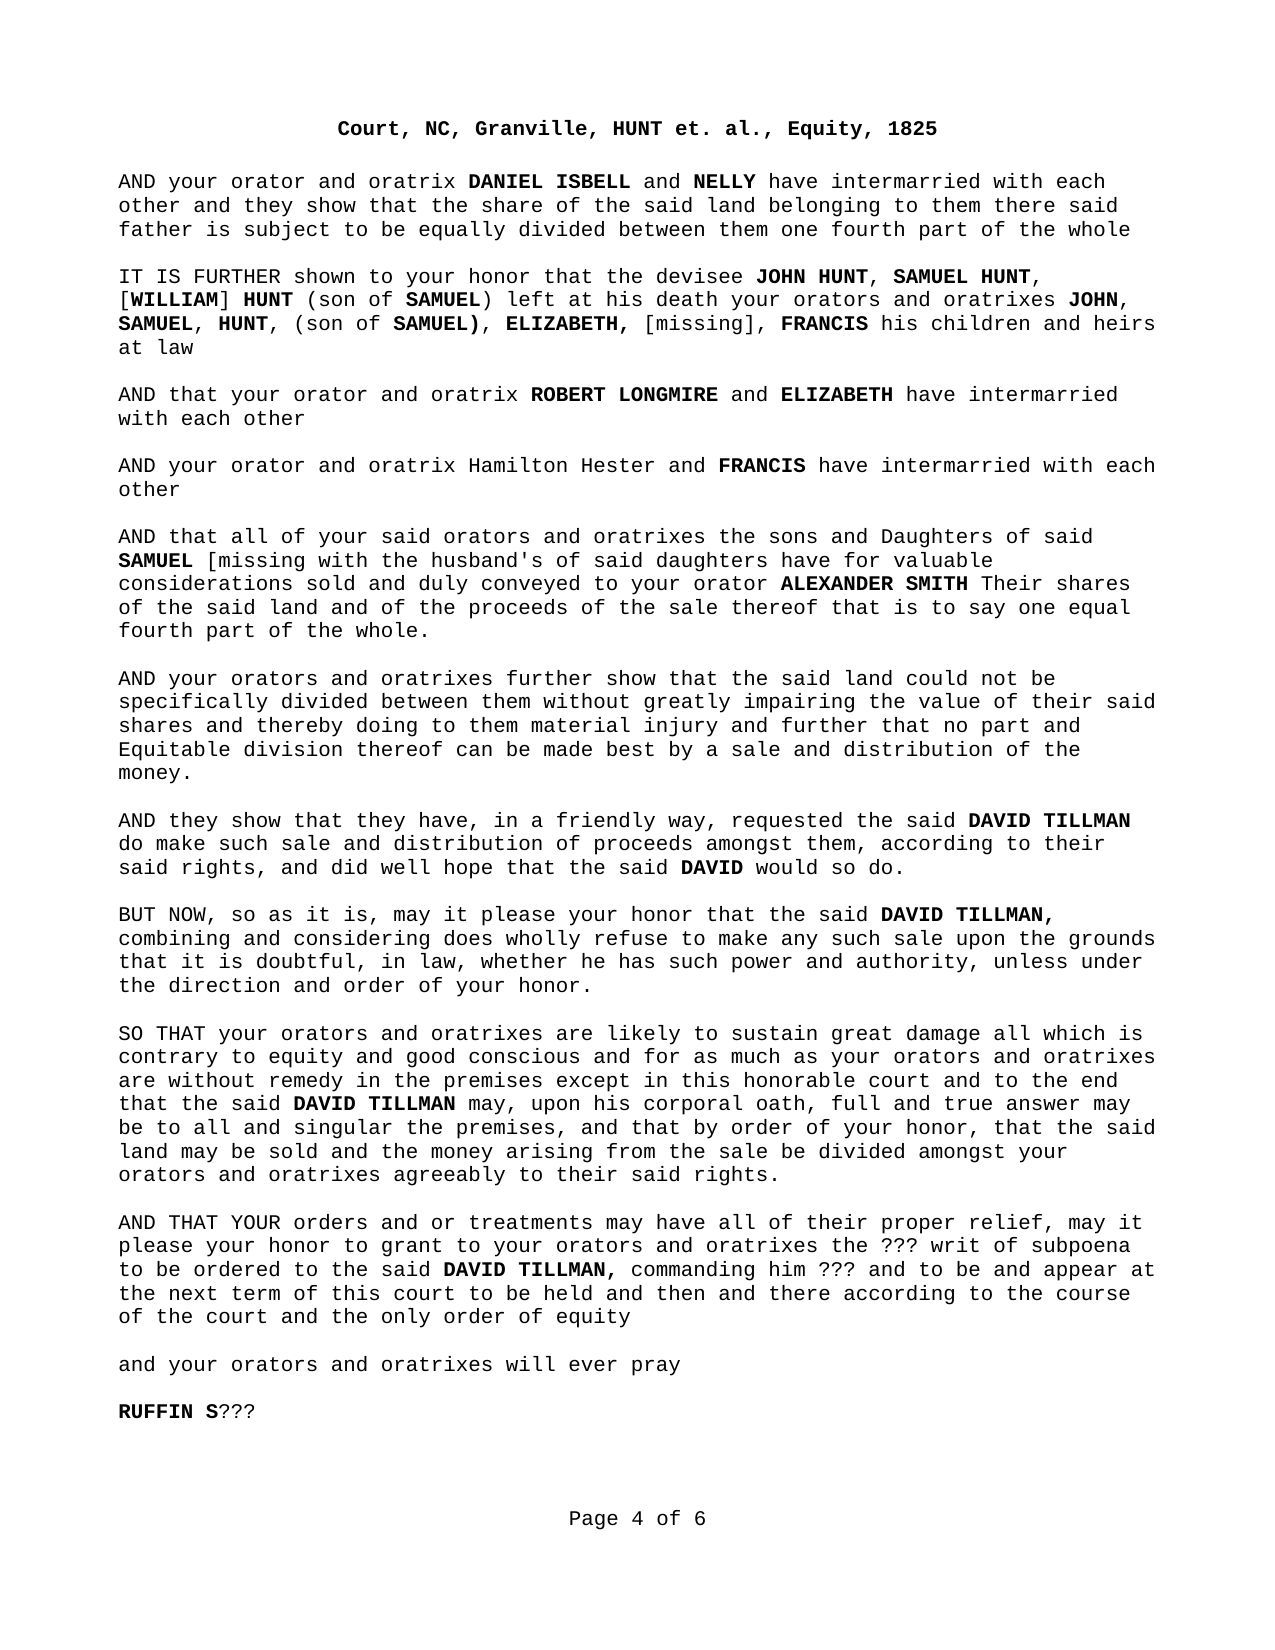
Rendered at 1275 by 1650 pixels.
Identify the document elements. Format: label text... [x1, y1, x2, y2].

text and that all of your said orators and oratrixes the sons and Daughters of said SAMUEL [missing with the husband's of said daughters have for valuable considerations sold and duly conveyed to your orator ALEXANDER SMITH Their shares of the said land and of the proceeds of the sale thereof that is to say one equal fourth part of the whole. [118, 526, 1157, 644]
text So that your orators and oratrixes are likely to sustain great damage all which is contrary to equity and good conscious and for as much as your orators and oratrixes are without remedy in the premises except in this honorable court and to the end that the said DAVID TILLMAN may, upon his corporal oath, full and true answer may be to all and singular the premises, and that by order of your honor, that the said land may be sold and the money arising from the sale be divided amongst your orators and oratrixes agreeably to their said rights. [118, 1022, 1157, 1188]
text it is further shown to your honor that the devisee JOHN HUNT, SAMUEL HUNT, [WILLIAM] HUNT (son of SAMUEL) left at his death your orators and oratrixes JOHN, SAMUEL, HUNT, (son of SAMUEL), ELIZABETH, [missing], FRANCIS his children and heirs at law [118, 266, 1157, 360]
text and that your orator and oratrix ROBERT LONGMIRE and ELIZABETH have intermarried with each other [118, 384, 1157, 431]
text and they show that they have, in a friendly way, requested the said DAVID TILLMAN do make such sale and distribution of proceeds amongst them, according to their said rights, and did well hope that the said DAVID would so do. [118, 810, 1157, 881]
text and that your orders and or treatments may have all of their proper relief, may it please your honor to grant to your orators and oratrixes the ??? writ of subpoena to be ordered to the said DAVID TILLMAN, commanding him ??? and to be and appear at the next term of this court to be held and then and there according to the course of the court and the only order of equity [118, 1212, 1157, 1330]
text But now, so as it is, may it please your honor that the said DAVID TILLMAN, combining and considering does wholly refuse to make any such sale upon the grounds that it is doubtful, in law, whether he has such power and authority, unless under the direction and order of your honor. [118, 904, 1157, 999]
text and your orator and oratrix DANIEL ISBELL and NELLY have intermarried with each other and they show that the share of the said land belonging to them there said father is subject to be equally divided between them one fourth part of the whole [118, 171, 1157, 242]
text and your orator and oratrix Hamilton Hester and FRANCIS have intermarried with each other [118, 455, 1157, 502]
text and your orators and oratrixes further show that the said land could not be specifically divided between them without greatly impairing the value of their said shares and thereby doing to them material injury and further that no part and Equitable division thereof can be made best by a sale and distribution of the money. [118, 668, 1157, 786]
text and your orators and oratrixes will ever pray [118, 1353, 1157, 1377]
text RUFFIN S??? [118, 1401, 1157, 1424]
